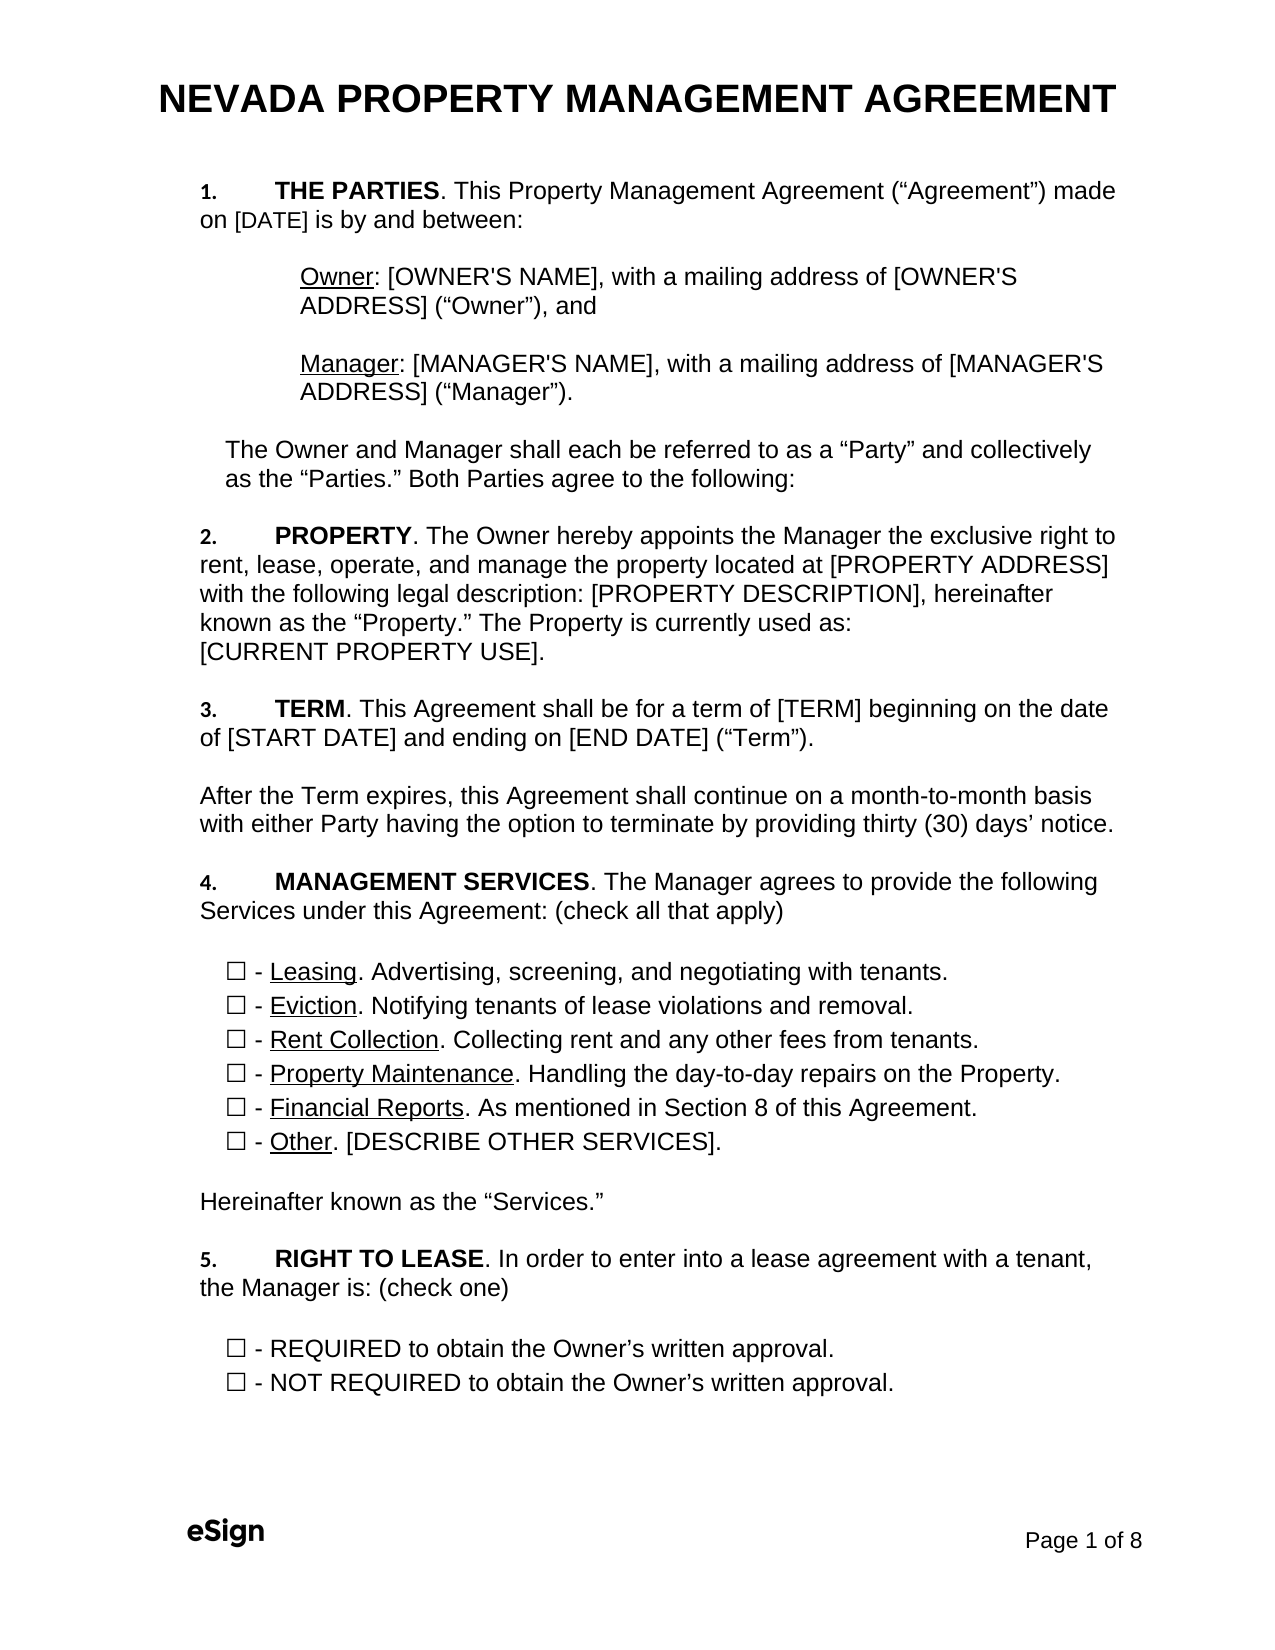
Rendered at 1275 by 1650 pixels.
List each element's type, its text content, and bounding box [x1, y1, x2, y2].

list RIGHT TO LEASE. In order to enter into a lease agreement with a tenant, the Manager is: (check one) [199, 1244, 1125, 1302]
text The Owner and Manager shall each be referred to as a “Party” and collectively as the “Parties.” Both Parties agree to the following: [225, 435, 1125, 492]
text [CURRENT PROPERTY USE]. [199, 637, 1125, 665]
text ☐ - Leasing. Advertising, screening, and negotiating with tenants. [225, 954, 1125, 988]
list ☐ - NOT REQUIRED to obtain the Owner’s written approval. [225, 1365, 1125, 1399]
list MANAGEMENT SERVICES. The Manager agrees to provide the following Services under this Agreement: (check all that apply) [199, 867, 1125, 925]
list Owner: [OWNER'S NAME], with a mailing address of [OWNER'S ADDRESS] (“Owner”), and [300, 262, 1125, 320]
list TERM. This Agreement shall be for a term of [TERM] beginning on the date of [START DATE] and ending on [END DATE] (“Term”). [199, 694, 1125, 752]
text After the Term expires, this Agreement shall continue on a month-to-month basis with either Party having the option to terminate by providing thirty (30) days’ notice. [199, 781, 1125, 838]
text Hereinafter known as the “Services.” [199, 1187, 1125, 1216]
text ☐ - Property Maintenance. Handling the day-to-day repairs on the Property. [225, 1056, 1125, 1090]
text ☐ - Financial Reports. As mentioned in Section 8 of this Agreement. [225, 1090, 1125, 1124]
list ☐ - REQUIRED to obtain the Owner’s written approval. [225, 1331, 1125, 1365]
text ☐ - Rent Collection. Collecting rent and any other fees from tenants. [225, 1022, 1125, 1056]
list PROPERTY. The Owner hereby appoints the Manager the exclusive right to rent, lease, operate, and manage the property located at [PROPERTY ADDRESS] with the following legal description: [PROPERTY DESCRIPTION], hereinafter known as the “Property.” The Property is currently used as: [199, 521, 1125, 637]
list THE PARTIES. This Property Management Agreement (“Agreement”) made on [DATE] is by and between: [199, 176, 1125, 234]
text ☐ - Eviction. Notifying tenants of lease violations and removal. [225, 988, 1125, 1022]
list Manager: [MANAGER'S NAME], with a mailing address of [MANAGER'S ADDRESS] (“Manager”). [300, 349, 1125, 406]
text NEVADA PROPERTY MANAGEMENT AGREEMENT [150, 75, 1125, 121]
text ☐ - Other. [DESCRIBE OTHER SERVICES]. [225, 1124, 1125, 1158]
